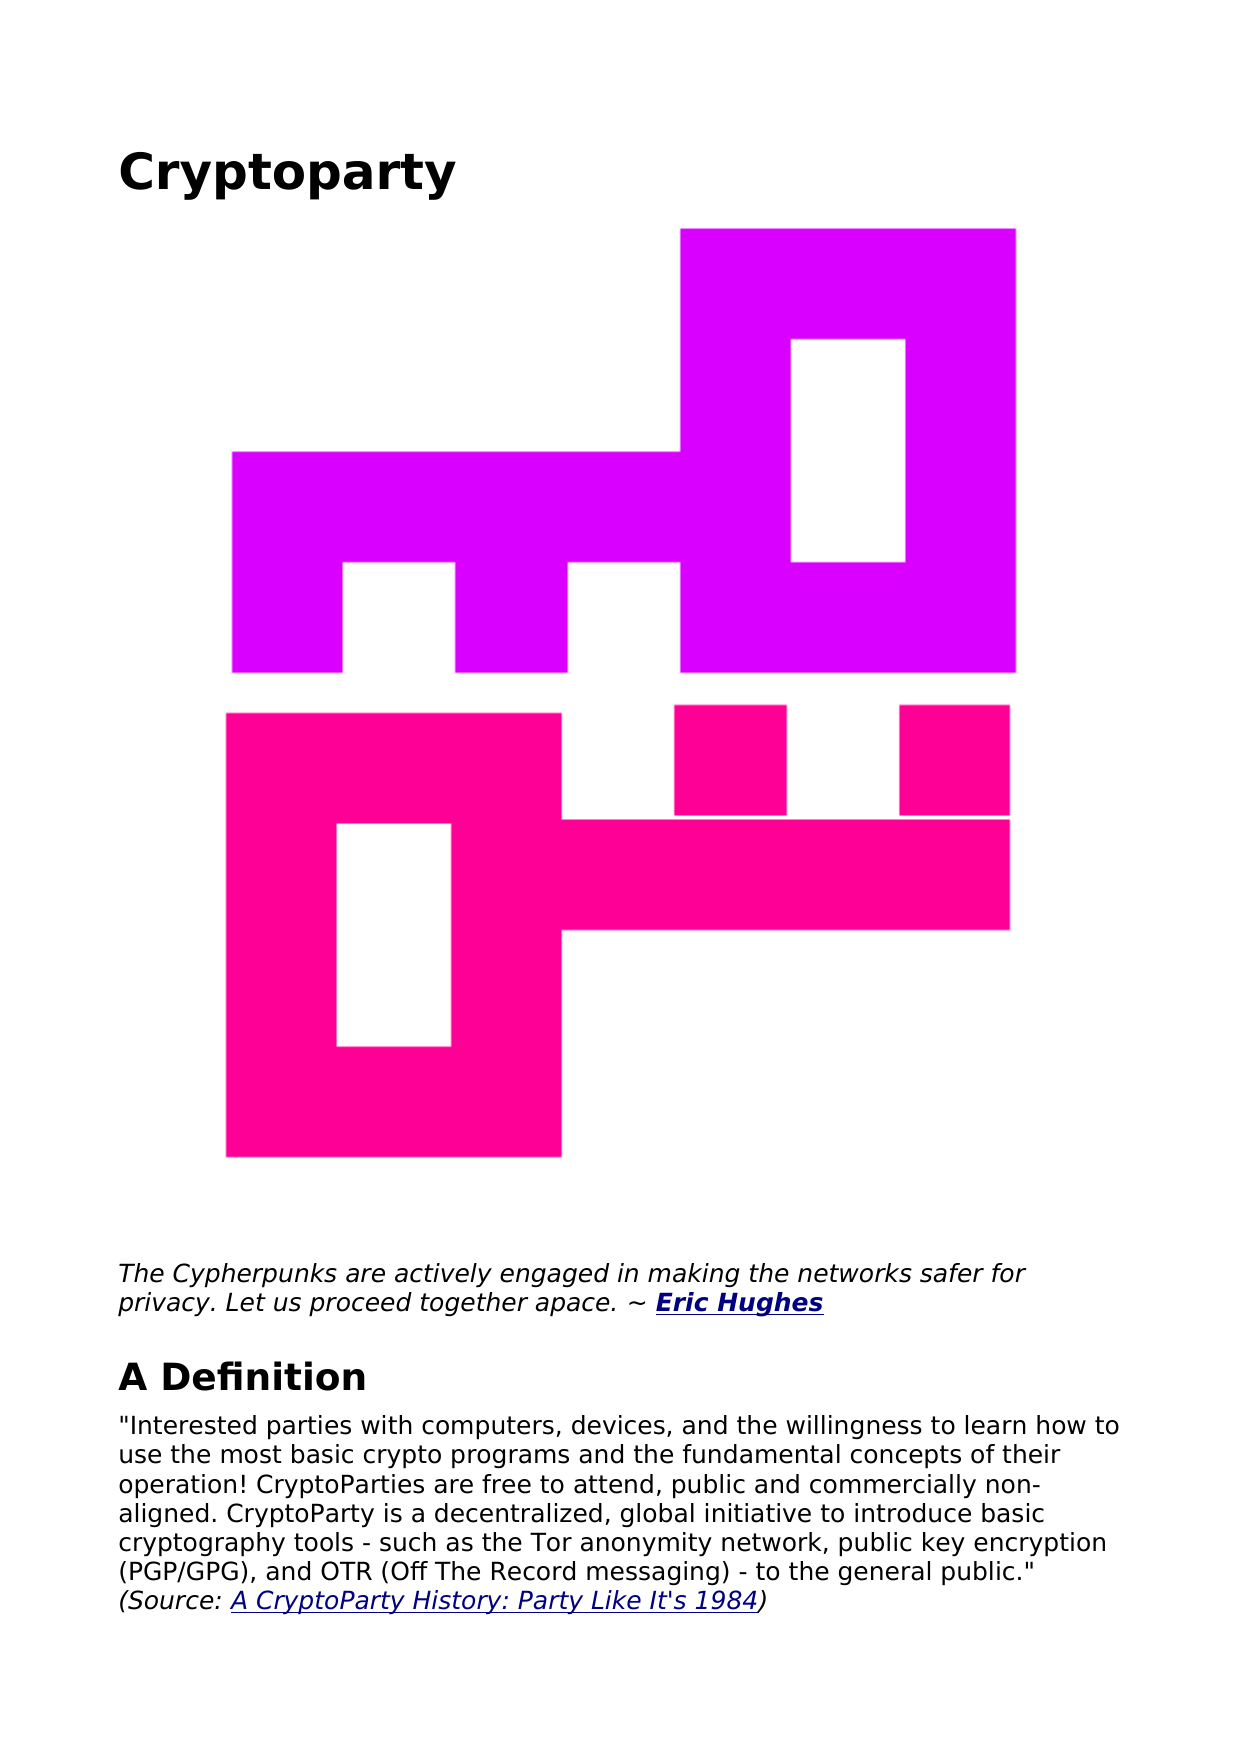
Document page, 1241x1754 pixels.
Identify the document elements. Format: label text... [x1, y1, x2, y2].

text "Interested parties with computers, devices, and the willingness to learn how to use the most basic crypto programs and the fundamental concepts of their operation! CryptoParties are free to attend, public and commercially non-aligned. CryptoParty is a decentralized, global initiative to introduce basic cryptography tools - such as the Tor anonymity network, public key encryption (PGP/GPG), and OTR (Off The Record messaging) - to the general public." (Source: A CryptoParty History: Party Like It's 1984) [118, 1411, 1122, 1616]
picture [118, 213, 1123, 1218]
subtitle A Definition [118, 1355, 1122, 1399]
subtitle Cryptoparty [118, 143, 1122, 201]
text The Cypherpunks are actively engaged in making the networks safer for privacy. Let us proceed together apace. ~ Eric Hughes [118, 1259, 1122, 1318]
